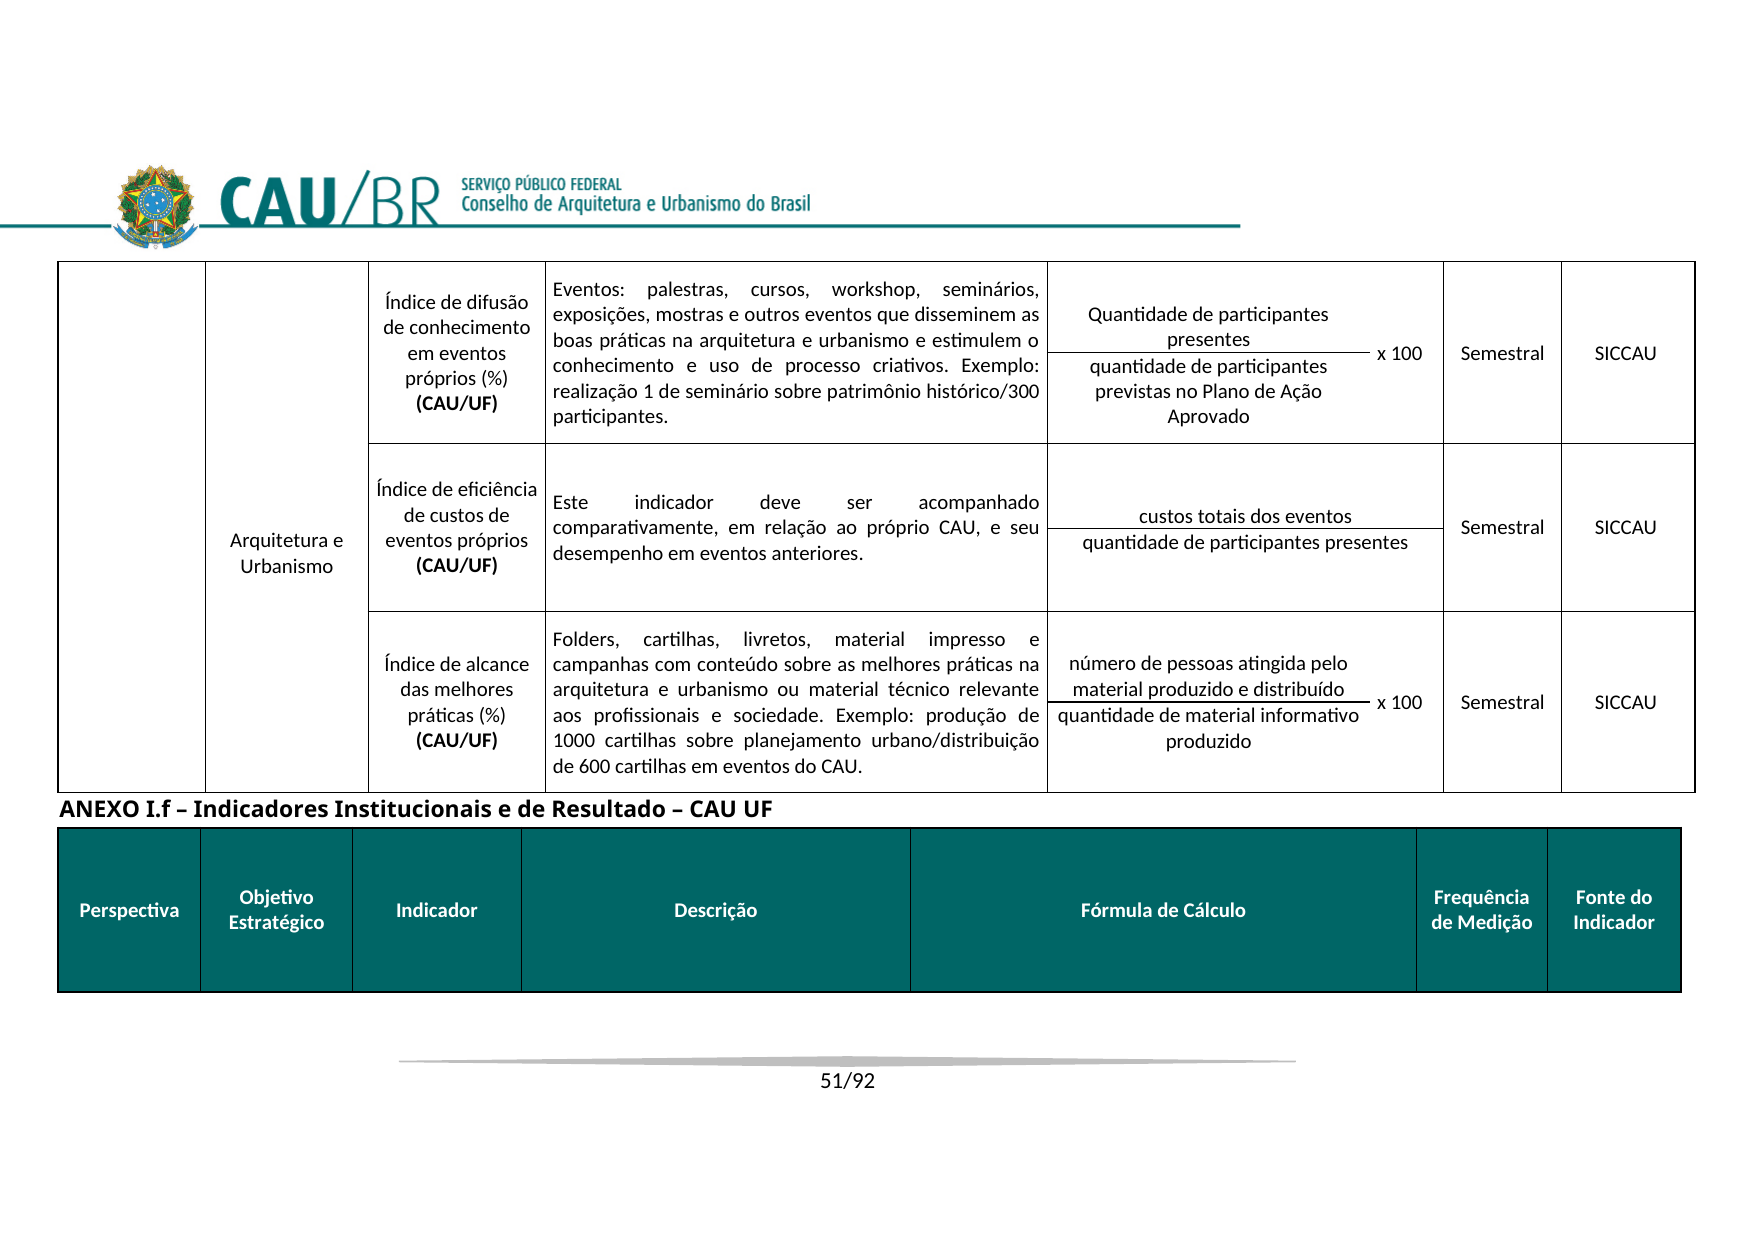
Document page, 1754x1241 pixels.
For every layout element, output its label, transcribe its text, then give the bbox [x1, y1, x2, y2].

text ANEXO I.f – Indicadores Institucionais e de Resultado – CAU UF [59, 793, 1577, 824]
table_cell Este indicador deve ser acompanhado comparativamente, em relação ao próprio CAU, e seu desempenho em eventos anteriores. [546, 444, 1047, 611]
table_header Descrição [522, 829, 910, 991]
table_cell Semestral [1444, 262, 1561, 442]
table_cell quantidade de participantes previstas no Plano de Ação Aprovado [1048, 353, 1369, 442]
table_cell Semestral [1444, 612, 1561, 792]
table_cell [59, 262, 205, 792]
table_header Fórmula de Cálculo [911, 829, 1416, 991]
table_cell quantidade de participantes presentes [1048, 529, 1443, 611]
table_cell número de pessoas atingida pelo material produzido e distribuído [1048, 612, 1369, 701]
table_cell custos totais dos eventos [1048, 444, 1443, 528]
table_cell Semestral [1444, 444, 1561, 611]
table_cell SICCAU [1562, 262, 1694, 442]
table_cell SICCAU [1562, 612, 1694, 792]
table_cell Índice de alcance das melhores práticas (%) (CAU/UF) [369, 612, 545, 792]
table_cell x 100 [1370, 612, 1443, 792]
table_cell x 100 [1370, 262, 1443, 442]
table_header Frequência de Medição [1417, 829, 1547, 991]
table_cell Quantidade de participantes presentes [1048, 262, 1369, 352]
table_header Indicador [353, 829, 521, 991]
table_cell quantidade de material informativo produzido [1048, 703, 1369, 792]
table_header Fonte do Indicador [1548, 829, 1680, 991]
table_cell Folders, cartilhas, livretos, material impresso e campanhas com conteúdo sobre as melhores práticas na arquitetura e urbanismo ou material técnico relevante aos profissionais e sociedade. Exemplo: produção de 1000 cartilhas sobre planejamento urbano/distribuição de 600 cartilhas em eventos do CAU. [546, 612, 1047, 792]
table_cell Índice de eficiência de custos de eventos próprios (CAU/UF) [369, 444, 545, 611]
table_header Perspectiva [59, 829, 200, 991]
table_cell Arquitetura e Urbanismo [206, 262, 368, 792]
table_cell Índice de difusão de conhecimento em eventos próprios (%) (CAU/UF) [369, 262, 545, 442]
table_cell Eventos: palestras, cursos, workshop, seminários, exposições, mostras e outros eventos que disseminem as boas práticas na arquitetura e urbanismo e estimulem o conhecimento e uso de processo criativos. Exemplo: realização 1 de seminário sobre patrimônio histórico/300 participantes. [546, 262, 1047, 442]
table_header [1682, 827, 1698, 991]
table_cell SICCAU [1562, 444, 1694, 611]
table_header Objetivo Estratégico [201, 829, 352, 991]
